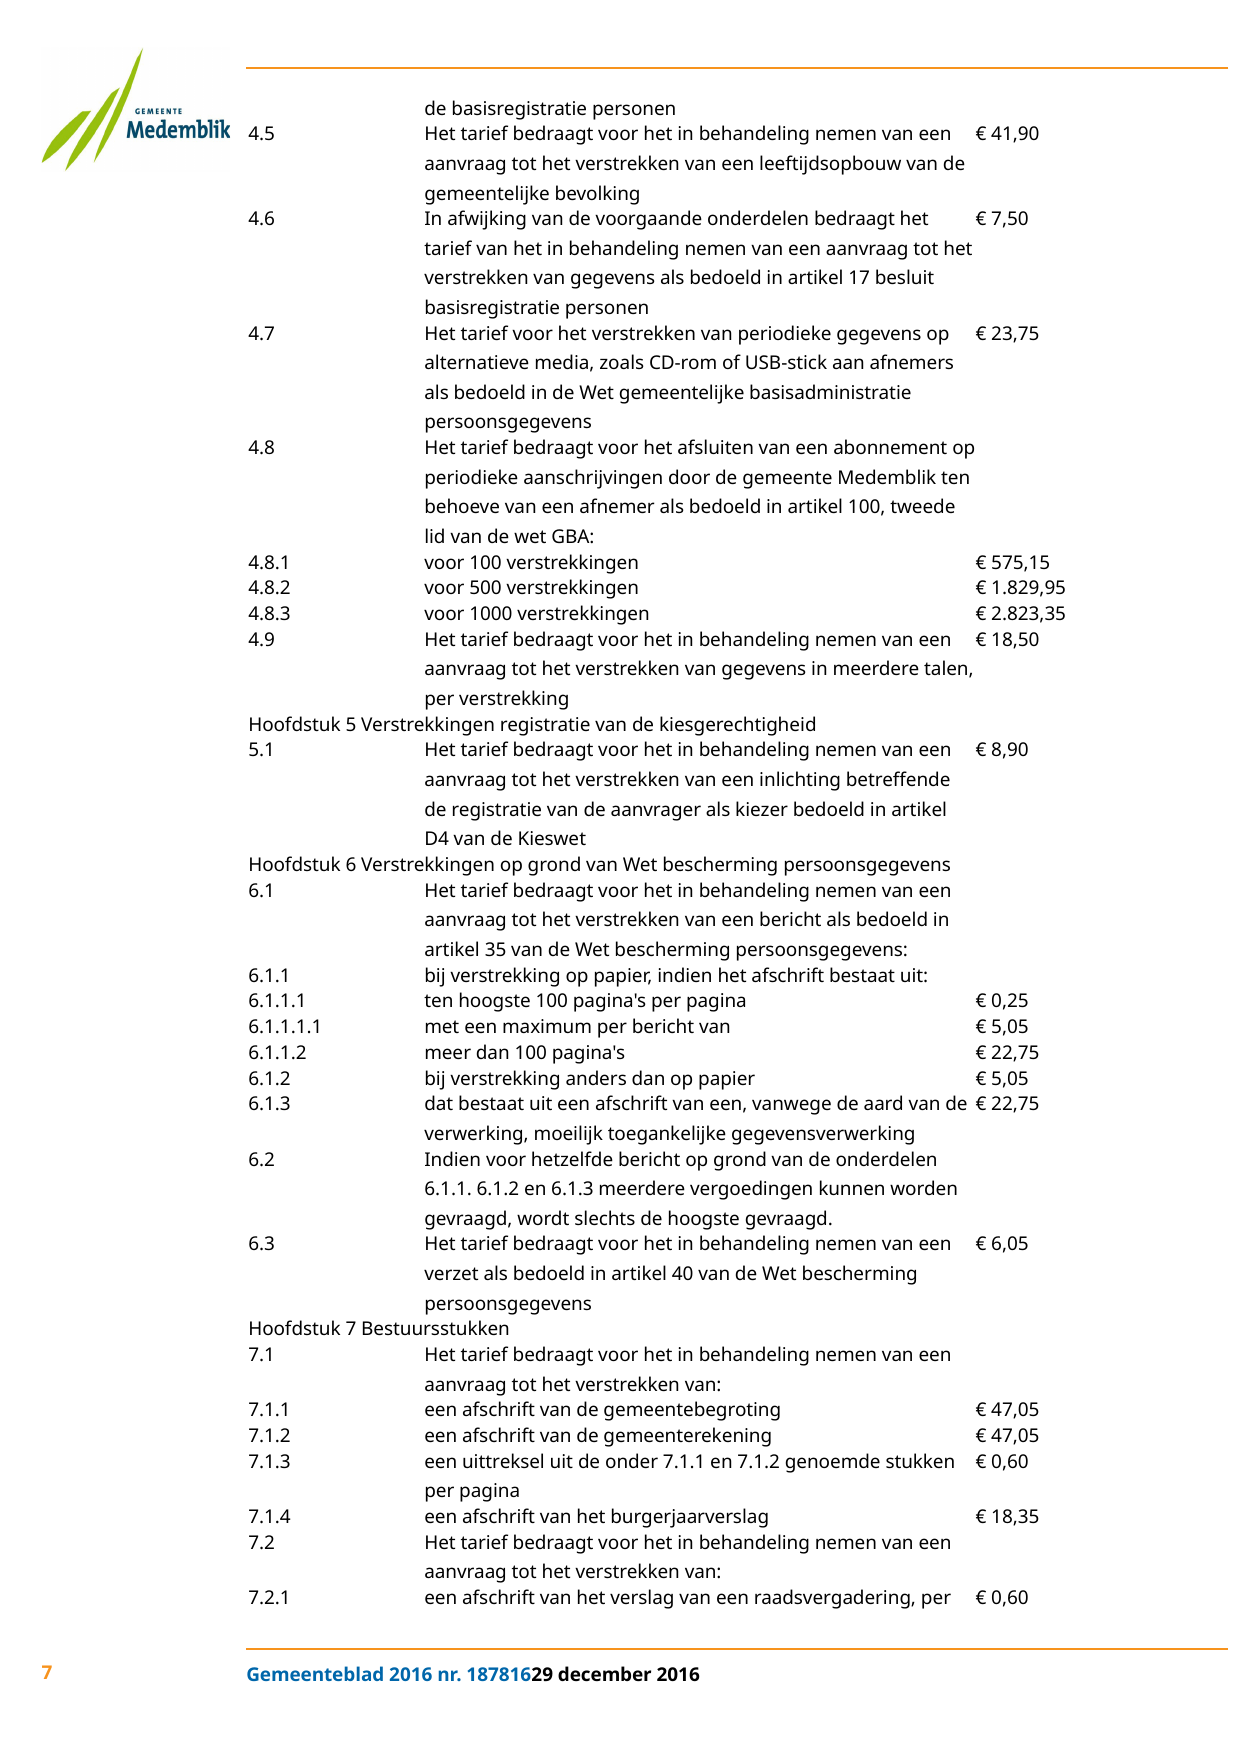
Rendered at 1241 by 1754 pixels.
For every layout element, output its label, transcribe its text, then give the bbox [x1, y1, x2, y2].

table_cell € 5,05 [975, 1065, 1152, 1090]
table_cell [975, 1341, 1152, 1397]
table_cell een afschrift van de gemeenterekening [424, 1422, 975, 1448]
table_cell de basisregistratie personen [424, 95, 975, 121]
table_cell € 22,75 [975, 1039, 1152, 1065]
table_cell € 47,05 [975, 1422, 1152, 1448]
table_cell een afschrift van de gemeentebegroting [424, 1397, 975, 1422]
table_cell met een maximum per bericht van [424, 1013, 975, 1039]
table_cell In afwijking van de voorgaande onderdelen bedraagt het tarief van het in behandeling nemen van een aanvraag tot het verstrekken van gegevens als bedoeld in artikel 17 besluit basisregistratie personen [424, 205, 975, 320]
table_cell 4.8.2 [248, 575, 424, 600]
table_cell een afschrift van het verslag van een raadsvergadering, per [424, 1584, 975, 1610]
table_cell [975, 1529, 1152, 1584]
table_cell Het tarief bedraagt voor het in behandeling nemen van een aanvraag tot het verstrekken van een inlichting betreffende de registratie van de aanvrager als kiezer bedoeld in artikel D4 van de Kieswet [424, 737, 975, 851]
table_cell 7.1 [248, 1341, 424, 1397]
table_cell € 0,60 [975, 1448, 1152, 1503]
table_cell voor 100 verstrekkingen [424, 549, 975, 574]
table_cell € 18,35 [975, 1503, 1152, 1529]
table_cell [975, 962, 1152, 987]
table_cell Indien voor hetzelfde bericht op grond van de onderdelen 6.1.1. 6.1.2 en 6.1.3 meerdere vergoedingen kunnen worden gevraagd, wordt slechts de hoogste gevraagd. [424, 1146, 975, 1231]
table_cell € 2.823,35 [975, 600, 1152, 626]
table_cell € 6,05 [975, 1231, 1152, 1316]
table_cell [248, 95, 424, 121]
table_cell meer dan 100 pagina's [424, 1039, 975, 1065]
table_cell 7.1.4 [248, 1503, 424, 1529]
table_cell Hoofdstuk 6 Verstrekkingen op grond van Wet bescherming persoonsgegevens [248, 851, 1152, 877]
table_cell € 575,15 [975, 549, 1152, 574]
table_cell 7.2 [248, 1529, 424, 1584]
table_cell 5.1 [248, 737, 424, 851]
table_cell 4.9 [248, 626, 424, 711]
table_cell ten hoogste 100 pagina's per pagina [424, 988, 975, 1013]
picture [41, 47, 231, 172]
table_cell 4.7 [248, 320, 424, 434]
table_cell Hoofdstuk 7 Bestuursstukken [248, 1316, 1152, 1341]
table_cell Het tarief bedraagt voor het in behandeling nemen van een aanvraag tot het verstrekken van: [424, 1341, 975, 1397]
table_cell een uittreksel uit de onder 7.1.1 en 7.1.2 genoemde stukken per pagina [424, 1448, 975, 1503]
table_cell € 5,05 [975, 1013, 1152, 1039]
table_cell 6.1.2 [248, 1065, 424, 1090]
table_cell € 18,50 [975, 626, 1152, 711]
table_cell Het tarief bedraagt voor het in behandeling nemen van een verzet als bedoeld in artikel 40 van de Wet bescherming persoonsgegevens [424, 1231, 975, 1316]
table_cell € 8,90 [975, 737, 1152, 851]
table_cell dat bestaat uit een afschrift van een, vanwege de aard van de verwerking, moeilijk toegankelijke gegevensverwerking [424, 1090, 975, 1146]
table_cell 6.1 [248, 877, 424, 962]
table_cell € 47,05 [975, 1397, 1152, 1422]
table_cell 6.3 [248, 1231, 424, 1316]
table_cell [975, 434, 1152, 549]
table_cell € 22,75 [975, 1090, 1152, 1146]
table_cell Het tarief bedraagt voor het in behandeling nemen van een aanvraag tot het verstrekken van: [424, 1529, 975, 1584]
table_cell een afschrift van het burgerjaarverslag [424, 1503, 975, 1529]
table_cell Het tarief voor het verstrekken van periodieke gegevens op alternatieve media, zoals CD-rom of USB-stick aan afnemers als bedoeld in de Wet gemeentelijke basisadministratie persoonsgegevens [424, 320, 975, 434]
table_cell € 0,60 [975, 1584, 1152, 1610]
table_cell voor 1000 verstrekkingen [424, 600, 975, 626]
table_cell 6.1.1.1 [248, 988, 424, 1013]
table_cell 4.8.3 [248, 600, 424, 626]
table_cell bij verstrekking op papier, indien het afschrift bestaat uit: [424, 962, 975, 987]
table_cell 6.1.1.1.1 [248, 1013, 424, 1039]
table_cell 4.6 [248, 205, 424, 320]
table_cell Het tarief bedraagt voor het in behandeling nemen van een aanvraag tot het verstrekken van een bericht als bedoeld in artikel 35 van de Wet bescherming persoonsgegevens: [424, 877, 975, 962]
table_cell 7.1.1 [248, 1397, 424, 1422]
table_cell voor 500 verstrekkingen [424, 575, 975, 600]
table_cell 7.1.2 [248, 1422, 424, 1448]
table_cell [975, 95, 1152, 121]
table_cell 4.8 [248, 434, 424, 549]
table_cell € 41,90 [975, 121, 1152, 205]
table_cell € 0,25 [975, 988, 1152, 1013]
table_cell 7.2.1 [248, 1584, 424, 1610]
table_cell [975, 1146, 1152, 1231]
table_cell Het tarief bedraagt voor het afsluiten van een abonnement op periodieke aanschrijvingen door de gemeente Medemblik ten behoeve van een afnemer als bedoeld in artikel 100, tweede lid van de wet GBA: [424, 434, 975, 549]
table_cell 6.1.1.2 [248, 1039, 424, 1065]
table_cell 6.1.3 [248, 1090, 424, 1146]
table_cell [975, 877, 1152, 962]
table_cell bij verstrekking anders dan op papier [424, 1065, 975, 1090]
table_cell Hoofdstuk 5 Verstrekkingen registratie van de kiesgerechtigheid [248, 711, 1152, 737]
table_cell 4.5 [248, 121, 424, 205]
table_cell 7.1.3 [248, 1448, 424, 1503]
table_cell 6.1.1 [248, 962, 424, 987]
table_cell Het tarief bedraagt voor het in behandeling nemen van een aanvraag tot het verstrekken van een leeftijdsopbouw van de gemeentelijke bevolking [424, 121, 975, 205]
table_cell € 1.829,95 [975, 575, 1152, 600]
table_cell € 7,50 [975, 205, 1152, 320]
table_cell 4.8.1 [248, 549, 424, 574]
table_cell € 23,75 [975, 320, 1152, 434]
table_cell 6.2 [248, 1146, 424, 1231]
table_cell Het tarief bedraagt voor het in behandeling nemen van een aanvraag tot het verstrekken van gegevens in meerdere talen, per verstrekking [424, 626, 975, 711]
